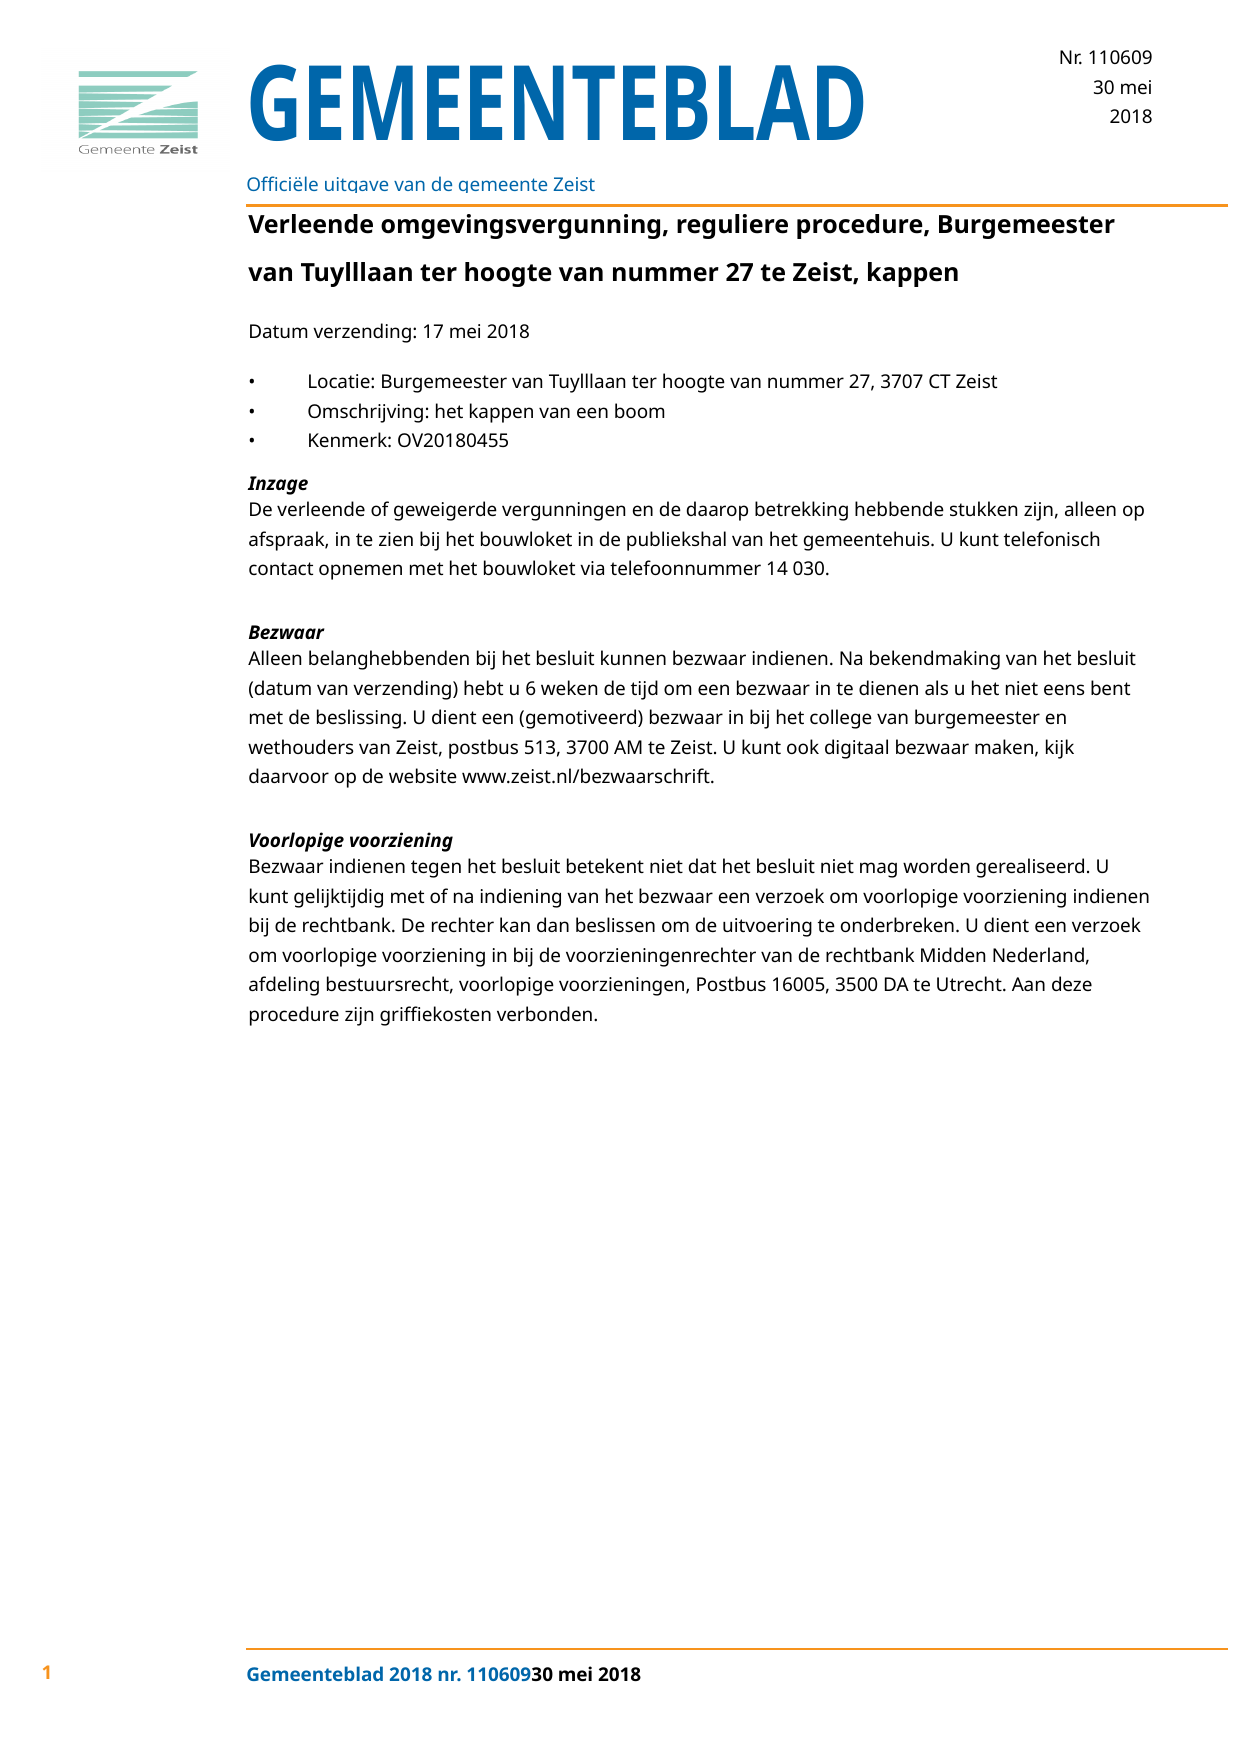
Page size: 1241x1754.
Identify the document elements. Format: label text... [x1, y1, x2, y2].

text Bezwaar [248, 619, 1152, 645]
list Locatie: Burgemeester van Tuylllaan ter hoogte van nummer 27, 3707 CT Zeist [248, 368, 1152, 394]
text Datum verzending: 17 mei 2018 [248, 318, 1152, 344]
picture [41, 47, 231, 172]
list Omschrijving: het kappen van een boom [248, 398, 1152, 424]
text Bezwaar indienen tegen het besluit betekent niet dat het besluit niet mag worden gerealiseerd. U kunt gelijktijdig met of na indiening van het bezwaar een verzoek om voorlopige voorziening indienen bij de rechtbank. De rechter kan dan beslissen om de uitvoering te onderbreken. U dient een verzoek om voorlopige voorziening in bij de voorzieningenrechter van de rechtbank Midden Nederland, afdeling bestuursrecht, voorlopige voorzieningen, Postbus 16005, 3500 DA te Utrecht. Aan deze procedure zijn griffiekosten verbonden. [248, 853, 1152, 1027]
text Inzage [248, 471, 1152, 496]
text De verleende of geweigerde vergunningen en de daarop betrekking hebbende stukken zijn, alleen op afspraak, in te zien bij het bouwloket in de publiekshal van het gemeentehuis. U kunt telefonisch contact opnemen met het bouwloket via telefoonnummer 14 030. [248, 496, 1152, 581]
text Verleende omgevingsvergunning, reguliere procedure, Burgemeester van Tuylllaan ter hoogte van nummer 27 te Zeist, kappen [248, 207, 1152, 288]
text Voorlopige voorziening [248, 827, 1152, 853]
text Alleen belanghebbenden bij het besluit kunnen bezwaar indienen. Na bekendmaking van het besluit (datum van verzending) hebt u 6 weken de tijd om een bezwaar in te dienen als u het niet eens bent met de beslissing. U dient een (gemotiveerd) bezwaar in bij het college van burgemeester en wethouders van Zeist, postbus 513, 3700 AM te Zeist. U kunt ook digitaal bezwaar maken, kijk daarvoor op de website www.zeist.nl/bezwaarschrift. [248, 645, 1152, 789]
list Kenmerk: OV20180455 [248, 427, 1152, 453]
